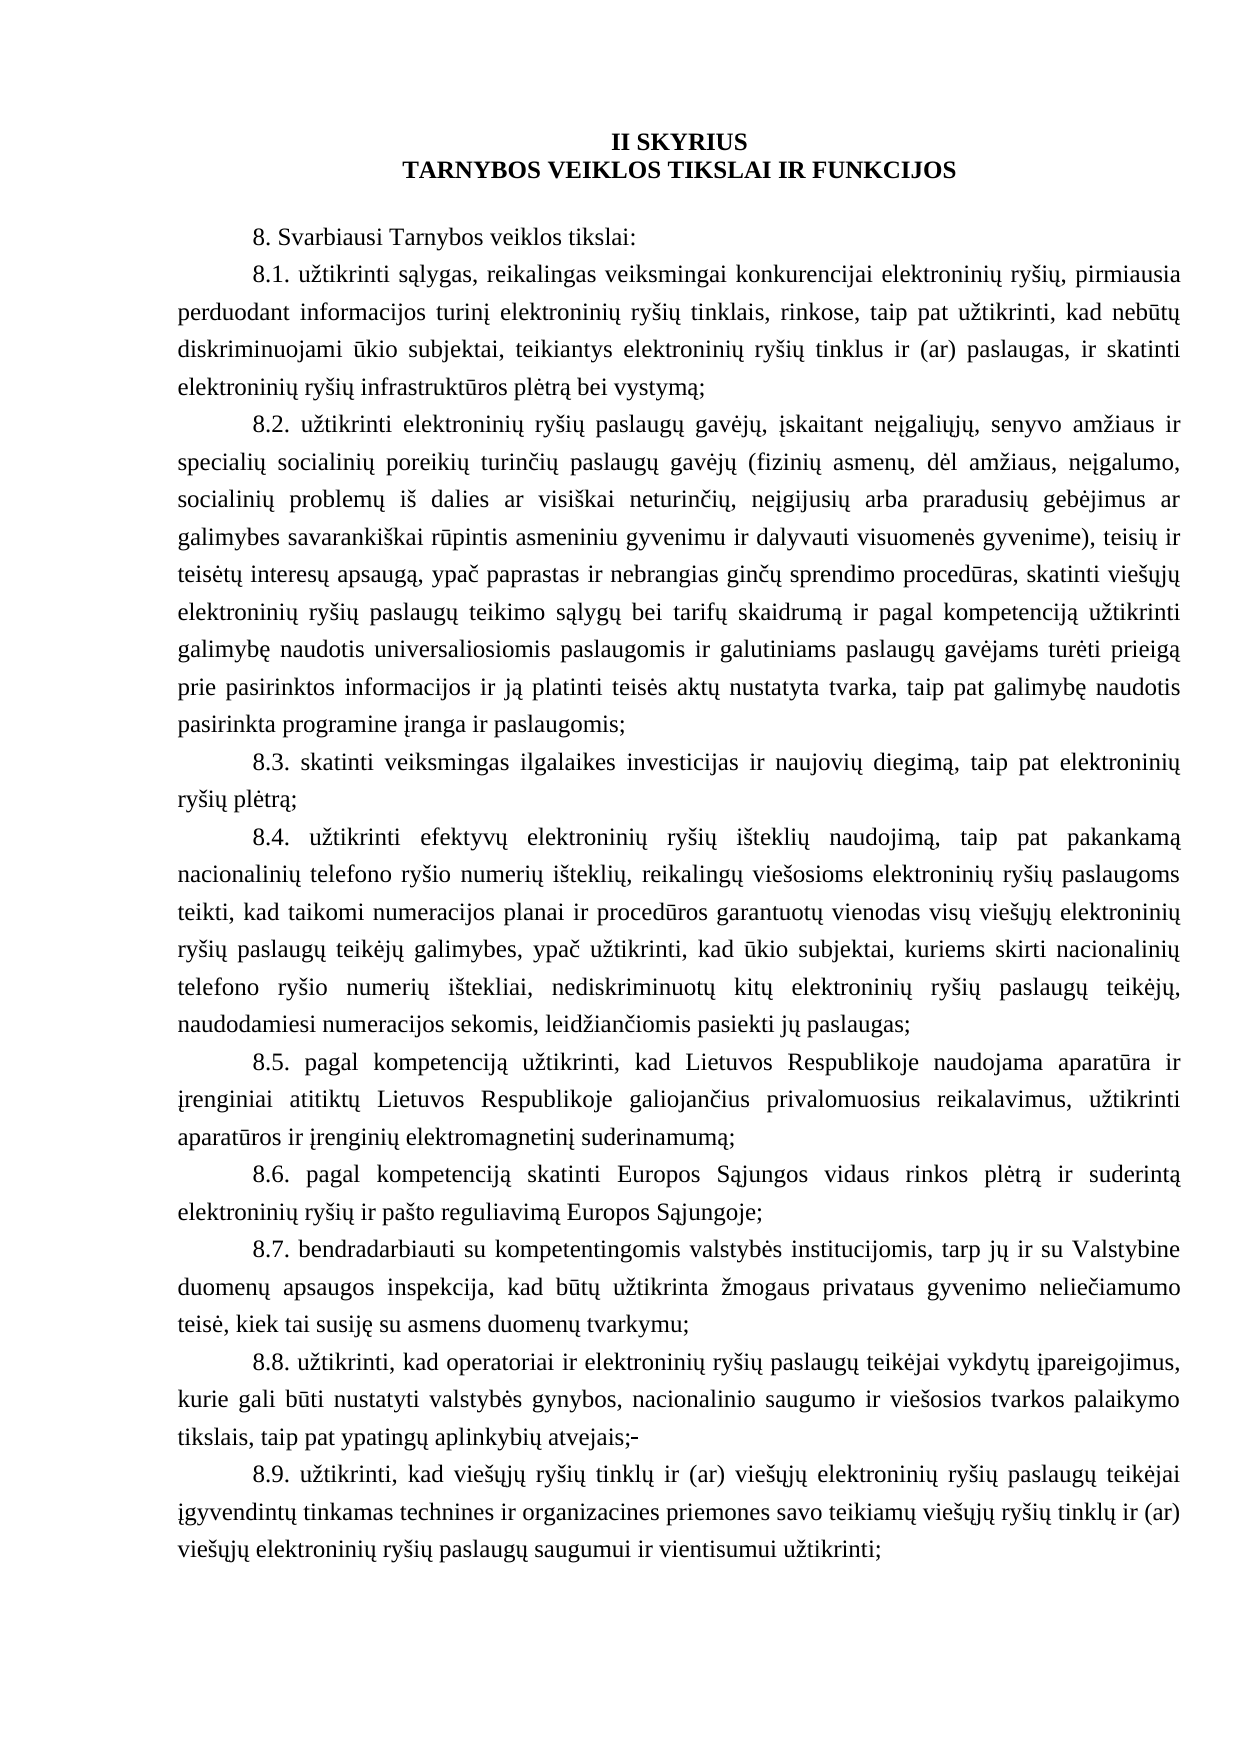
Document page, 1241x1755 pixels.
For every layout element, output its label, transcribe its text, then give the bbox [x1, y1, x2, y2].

text 8.1. užtikrinti sąlygas, reikalingas veiksmingai konkurencijai elektroninių ryšių, pirmiausia perduodant informacijos turinį elektroninių ryšių tinklais, rinkose, taip pat užtikrinti, kad nebūtų diskriminuojami ūkio subjektai, teikiantys elektroninių ryšių tinklus ir (ar) paslaugas, ir skatinti elektroninių ryšių infrastruktūros plėtrą bei vystymą; [177, 251, 1181, 401]
text 8.7. bendradarbiauti su kompetentingomis valstybės institucijomis, tarp jų ir su Valstybine duomenų apsaugos inspekcija, kad būtų užtikrinta žmogaus privataus gyvenimo neliečiamumo teisė, kiek tai susiję su asmens duomenų tvarkymu; [177, 1226, 1181, 1338]
text 8.8. užtikrinti, kad operatoriai ir elektroninių ryšių paslaugų teikėjai vykdytų įpareigojimus, kurie gali būti nustatyti valstybės gynybos, nacionalinio saugumo ir viešosios tvarkos palaikymo tikslais, taip pat ypatingų aplinkybių atvejais; [177, 1338, 1181, 1451]
text 8.3. skatinti veiksmingas ilgalaikes investicijas ir naujovių diegimą, taip pat elektroninių ryšių plėtrą; [177, 738, 1181, 813]
text 8.5. pagal kompetenciją užtikrinti, kad Lietuvos Respublikoje naudojama aparatūra ir įrenginiai atitiktų Lietuvos Respublikoje galiojančius privalomuosius reikalavimus, užtikrinti aparatūros ir įrenginių elektromagnetinį suderinamumą; [177, 1038, 1181, 1151]
text 8.2. užtikrinti elektroninių ryšių paslaugų gavėjų, įskaitant neįgaliųjų, senyvo amžiaus ir specialių socialinių poreikių turinčių paslaugų gavėjų (fizinių asmenų, dėl amžiaus, neįgalumo, socialinių problemų iš dalies ar visiškai neturinčių, neįgijusių arba praradusių gebėjimus ar galimybes savarankiškai rūpintis asmeniniu gyvenimu ir dalyvauti visuomenės gyvenime), teisių ir teisėtų interesų apsaugą, ypač paprastas ir nebrangias ginčų sprendimo procedūras, skatinti viešųjų elektroninių ryšių paslaugų teikimo sąlygų bei tarifų skaidrumą ir pagal kompetenciją užtikrinti galimybę naudotis universaliosiomis paslaugomis ir galutiniams paslaugų gavėjams turėti prieigą prie pasirinktos informacijos ir ją platinti teisės aktų nustatyta tvarka, taip pat galimybę naudotis pasirinkta programine įranga ir paslaugomis; [177, 401, 1181, 738]
text 8.6. pagal kompetenciją skatinti Europos Sąjungos vidaus rinkos plėtrą ir suderintą elektroninių ryšių ir pašto reguliavimą Europos Sąjungoje; [177, 1151, 1181, 1226]
text 8.4. užtikrinti efektyvų elektroninių ryšių išteklių naudojimą, taip pat pakankamą nacionalinių telefono ryšio numerių išteklių, reikalingų viešosioms elektroninių ryšių paslaugoms teikti, kad taikomi numeracijos planai ir procedūros garantuotų vienodas visų viešųjų elektroninių ryšių paslaugų teikėjų galimybes, ypač užtikrinti, kad ūkio subjektai, kuriems skirti nacionalinių telefono ryšio numerių ištekliai, nediskriminuotų kitų elektroninių ryšių paslaugų teikėjų, naudodamiesi numeracijos sekomis, leidžiančiomis pasiekti jų paslaugas; [177, 813, 1181, 1038]
text TARNYBOS VEIKLOS TIKSLAI IR FUNKCIJOS [177, 156, 1181, 184]
text II skyrius [177, 118, 1181, 156]
text 8.9. užtikrinti, kad viešųjų ryšių tinklų ir (ar) viešųjų elektroninių ryšių paslaugų teikėjai įgyvendintų tinkamas technines ir organizacines priemones savo teikiamų viešųjų ryšių tinklų ir (ar) viešųjų elektroninių ryšių paslaugų saugumui ir vientisumui užtikrinti; [177, 1451, 1181, 1563]
text 8. Svarbiausi Tarnybos veiklos tikslai: [177, 213, 1181, 251]
